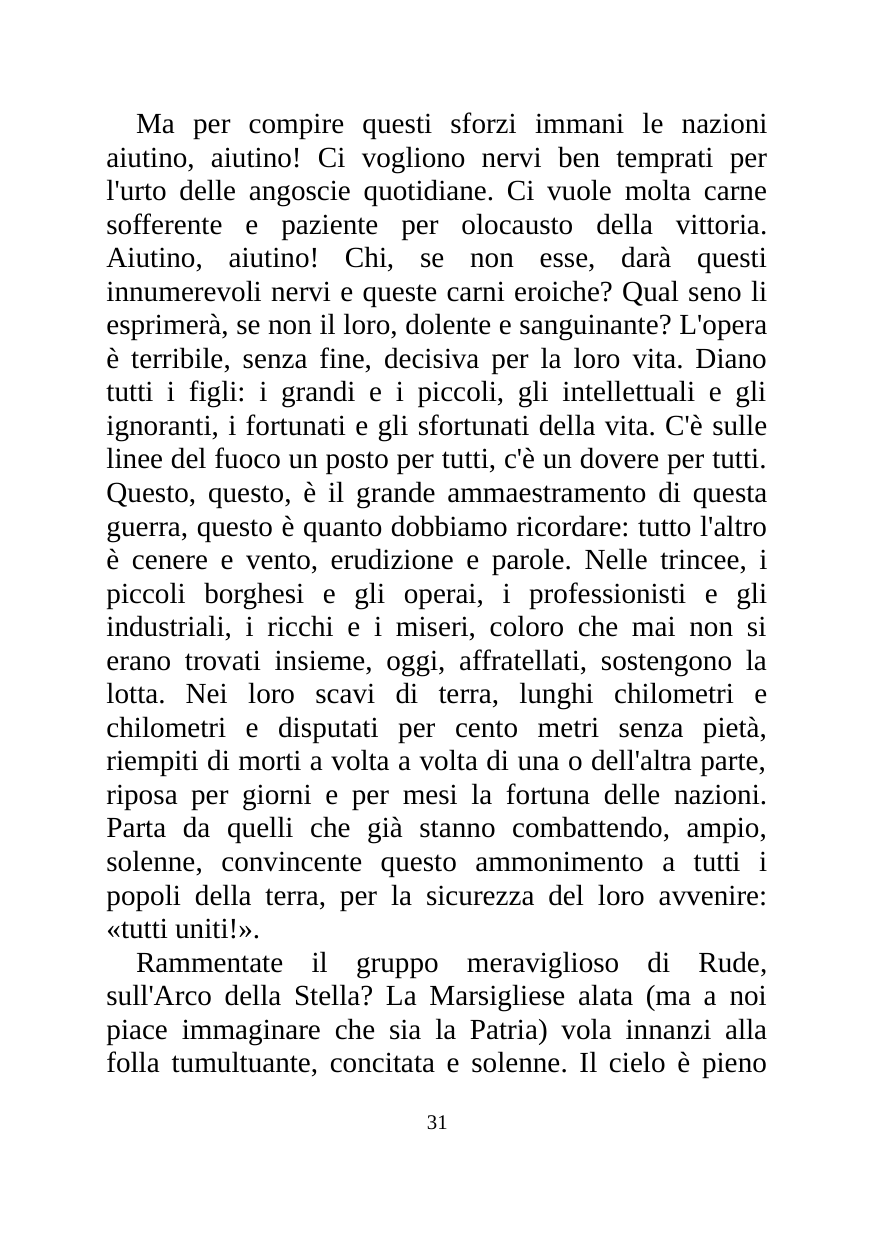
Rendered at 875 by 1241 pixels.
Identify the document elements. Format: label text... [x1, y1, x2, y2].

text Rammentate il gruppo meraviglioso di Rude, sull'Arco della Stella? La Marsigliese alata (ma a noi piace immaginare che sia la Patria) vola innanzi alla folla tumultuante, concitata e solenne. Il cielo è pieno [106, 945, 768, 1079]
text Ma per compire questi sforzi immani le nazioni aiutino, aiutino! Ci vogliono nervi ben temprati per l'urto delle angoscie quotidiane. Ci vuole molta carne sofferente e paziente per olocausto della vittoria. Aiutino, aiutino! Chi, se non esse, darà questi innumerevoli nervi e queste carni eroiche? Qual seno li esprimerà, se non il loro, dolente e sanguinante? L'opera è terribile, senza fine, decisiva per la loro vita. Diano tutti i figli: i grandi e i piccoli, gli intellettuali e gli ignoranti, i fortunati e gli sfortunati della vita. C'è sulle linee del fuoco un posto per tutti, c'è un dovere per tutti. Questo, questo, è il grande ammaestramento di questa guerra, questo è quanto dobbiamo ricordare: tutto l'altro è cenere e vento, erudizione e parole. Nelle trincee, i piccoli borghesi e gli operai, i professionisti e gli industriali, i ricchi e i miseri, coloro che mai non si erano trovati insieme, oggi, affratellati, sostengono la lotta. Nei loro scavi di terra, lunghi chilometri e chilometri e disputati per cento metri senza pietà, riempiti di morti a volta a volta di una o dell'altra parte, riposa per giorni e per mesi la fortuna delle nazioni. Parta da quelli che già stanno combattendo, ampio, solenne, convincente questo ammonimento a tutti i popoli della terra, per la sicurezza del loro avvenire: «tutti uniti!». [106, 106, 768, 945]
